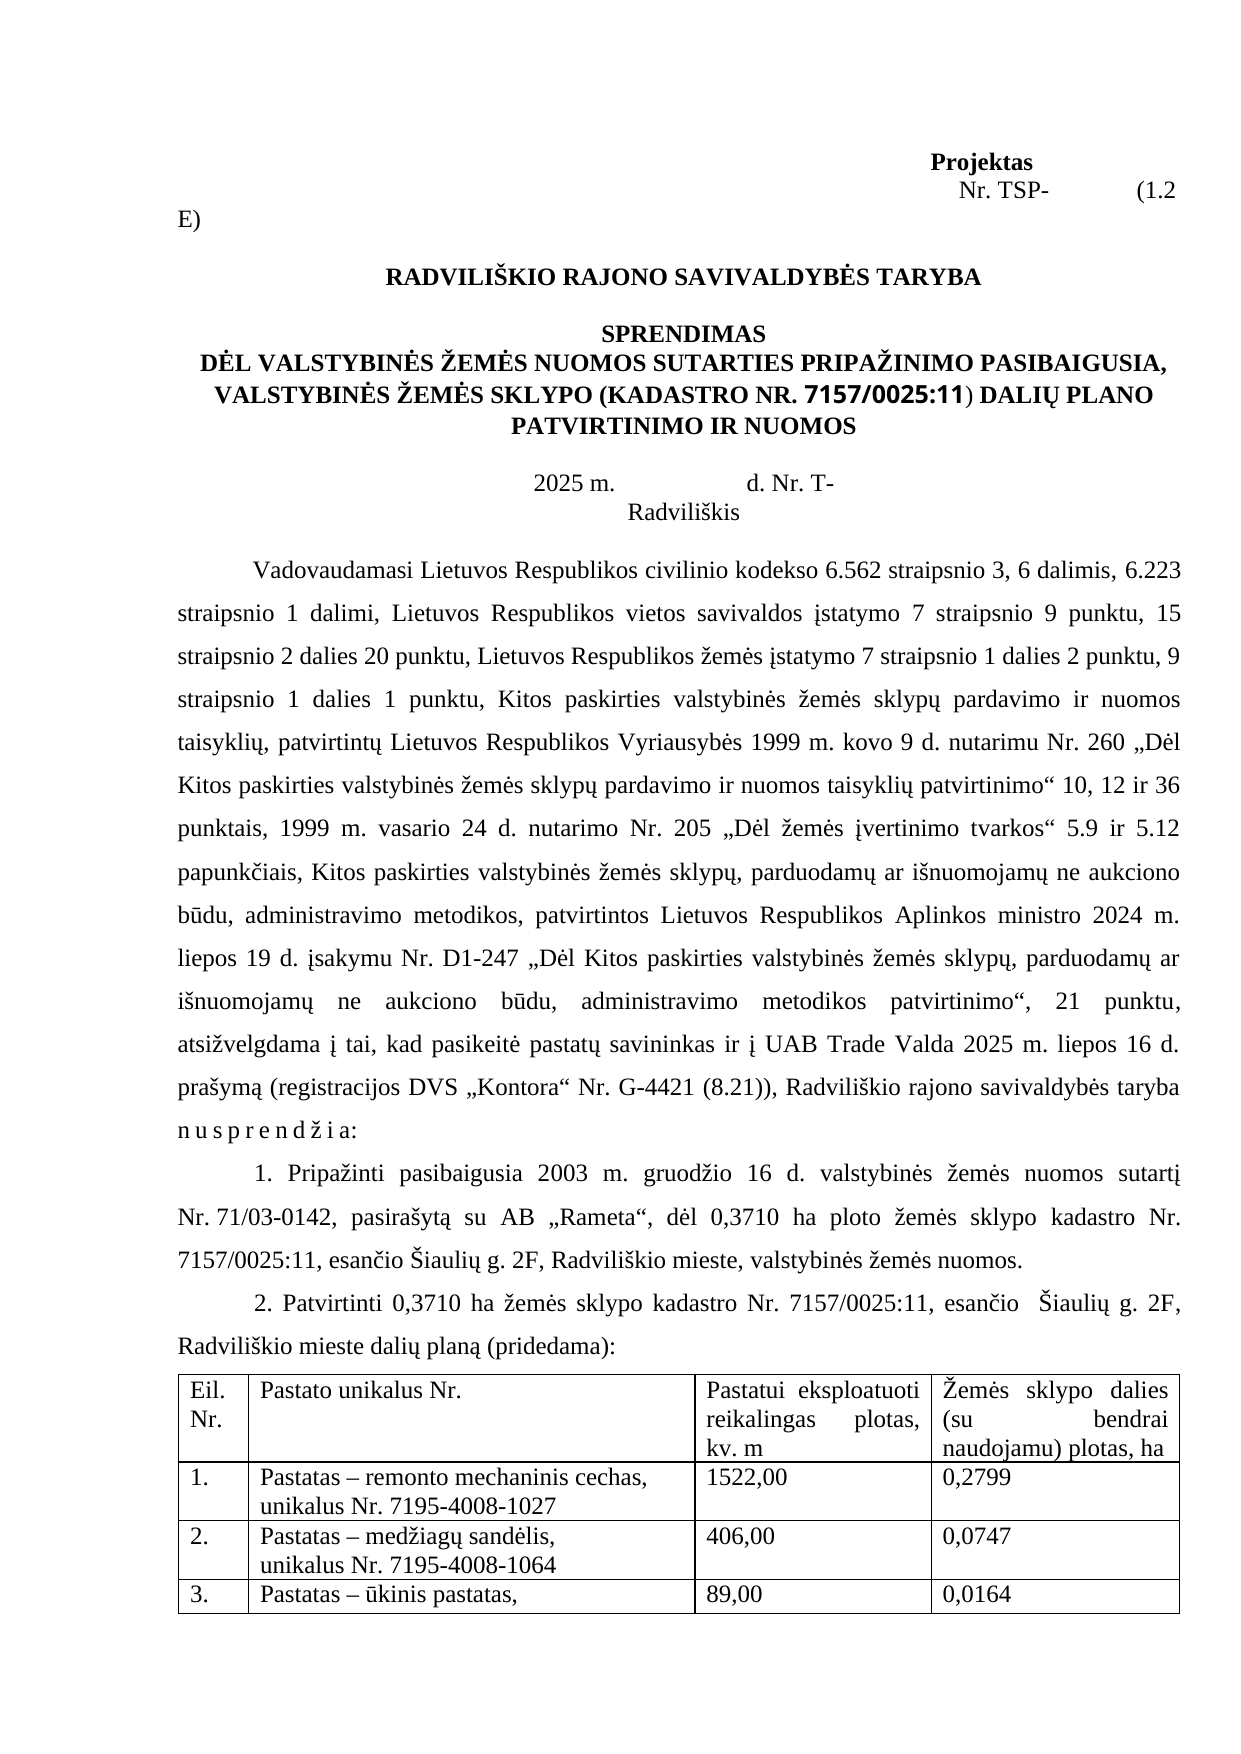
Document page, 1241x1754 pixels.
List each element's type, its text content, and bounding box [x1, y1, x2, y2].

table_header Pastato unikalus Nr. [249, 1375, 694, 1461]
text 2025 m. d. Nr. T- [177, 468, 1190, 497]
text 1. Pripažinti pasibaigusia 2003 m. gruodžio 16 d. valstybinės žemės nuomos sutartį Nr. 71/03-0142, pasirašytą su AB „Rameta“, dėl 0,3710 ha ploto žemės sklypo kadastro Nr. 7157/0025:11, esančio Šiaulių g. 2F, Radviliškio mieste, valstybinės žemės nuomos. [177, 1158, 1181, 1273]
table_cell 1522,00 [696, 1463, 931, 1520]
table_cell Pastatas – ūkinis pastatas, [249, 1580, 694, 1613]
text DĖL VALSTYBINĖS ŽEMĖS NUOMOS SUTARTies pripažinimo pasibaigusia, valstybinės žemės sklypo (kadastro Nr. 7157/0025:11) dalių plano patvirtinimo ir nuomos [177, 348, 1190, 440]
text Projektas [177, 147, 1181, 176]
text radviliškio rajono SAVIVALDYBĖS TARYBA [177, 262, 1190, 291]
table_header Žemės sklypo dalies (su bendrai naudojamu) plotas, ha [932, 1375, 1179, 1461]
table_cell 1. [179, 1463, 248, 1520]
table_cell 3. [179, 1580, 248, 1613]
table_cell 89,00 [696, 1580, 931, 1613]
table_cell Pastatas – medžiagų sandėlis, unikalus Nr. 7195-4008-1064 [249, 1521, 694, 1578]
table_cell Pastatas – remonto mechaninis cechas, unikalus Nr. 7195-4008-1027 [249, 1463, 694, 1520]
text 2. Patvirtinti 0,3710 ha žemės sklypo kadastro Nr. 7157/0025:11, esančio Šiaulių g. 2F, Radviliškio mieste dalių planą (pridedama): [177, 1288, 1181, 1360]
table_header Eil. Nr. [179, 1375, 248, 1461]
text Radviliškis [177, 497, 1190, 526]
table_cell 2. [179, 1521, 248, 1578]
text Nr. TSP- (1.2 E) [177, 176, 1181, 233]
text Vadovaudamasi Lietuvos Respublikos civilinio kodekso 6.562 straipsnio 3, 6 dalimis, 6.223 straipsnio 1 dalimi, Lietuvos Respublikos vietos savivaldos įstatymo 7 straipsnio 9 punktu, 15 straipsnio 2 dalies 20 punktu, Lietuvos Respublikos žemės įstatymo 7 straipsnio 1 dalies 2 punktu, 9 straipsnio 1 dalies 1 punktu, Kitos paskirties valstybinės žemės sklypų pardavimo ir nuomos taisyklių, patvirtintų Lietuvos Respublikos Vyriausybės 1999 m. kovo 9 d. nutarimu Nr. 260 „Dėl Kitos paskirties valstybinės žemės sklypų pardavimo ir nuomos taisyklių patvirtinimo“ 10, 12 ir 36 punktais, 1999 m. vasario 24 d. nutarimo Nr. 205 „Dėl žemės įvertinimo tvarkos“ 5.9 ir 5.12 papunkčiais, Kitos paskirties valstybinės žemės sklypų, parduodamų ar išnuomojamų ne aukciono būdu, administravimo metodikos, patvirtintos Lietuvos Respublikos Aplinkos ministro 2024 m. liepos 19 d. įsakymu Nr. D1-247 „Dėl Kitos paskirties valstybinės žemės sklypų, parduodamų ar išnuomojamų ne aukciono būdu, administravimo metodikos patvirtinimo“, 21 punktu, atsižvelgdama į tai, kad pasikeitė pastatų savininkas ir į UAB Trade Valda 2025 m. liepos 16 d. prašymą (registracijos DVS „Kontora“ Nr. G-4421 (8.21)), Radviliškio rajono savivaldybės taryba nusprendžia: [177, 555, 1181, 1144]
table_cell 406,00 [696, 1521, 931, 1578]
text SPRENDIMAS [177, 319, 1190, 348]
table_cell 0,0164 [932, 1580, 1179, 1613]
table_cell 0,0747 [932, 1521, 1179, 1578]
table_cell 0,2799 [932, 1463, 1179, 1520]
table_header Pastatui eksploatuoti reikalingas plotas, kv. m [696, 1375, 931, 1461]
